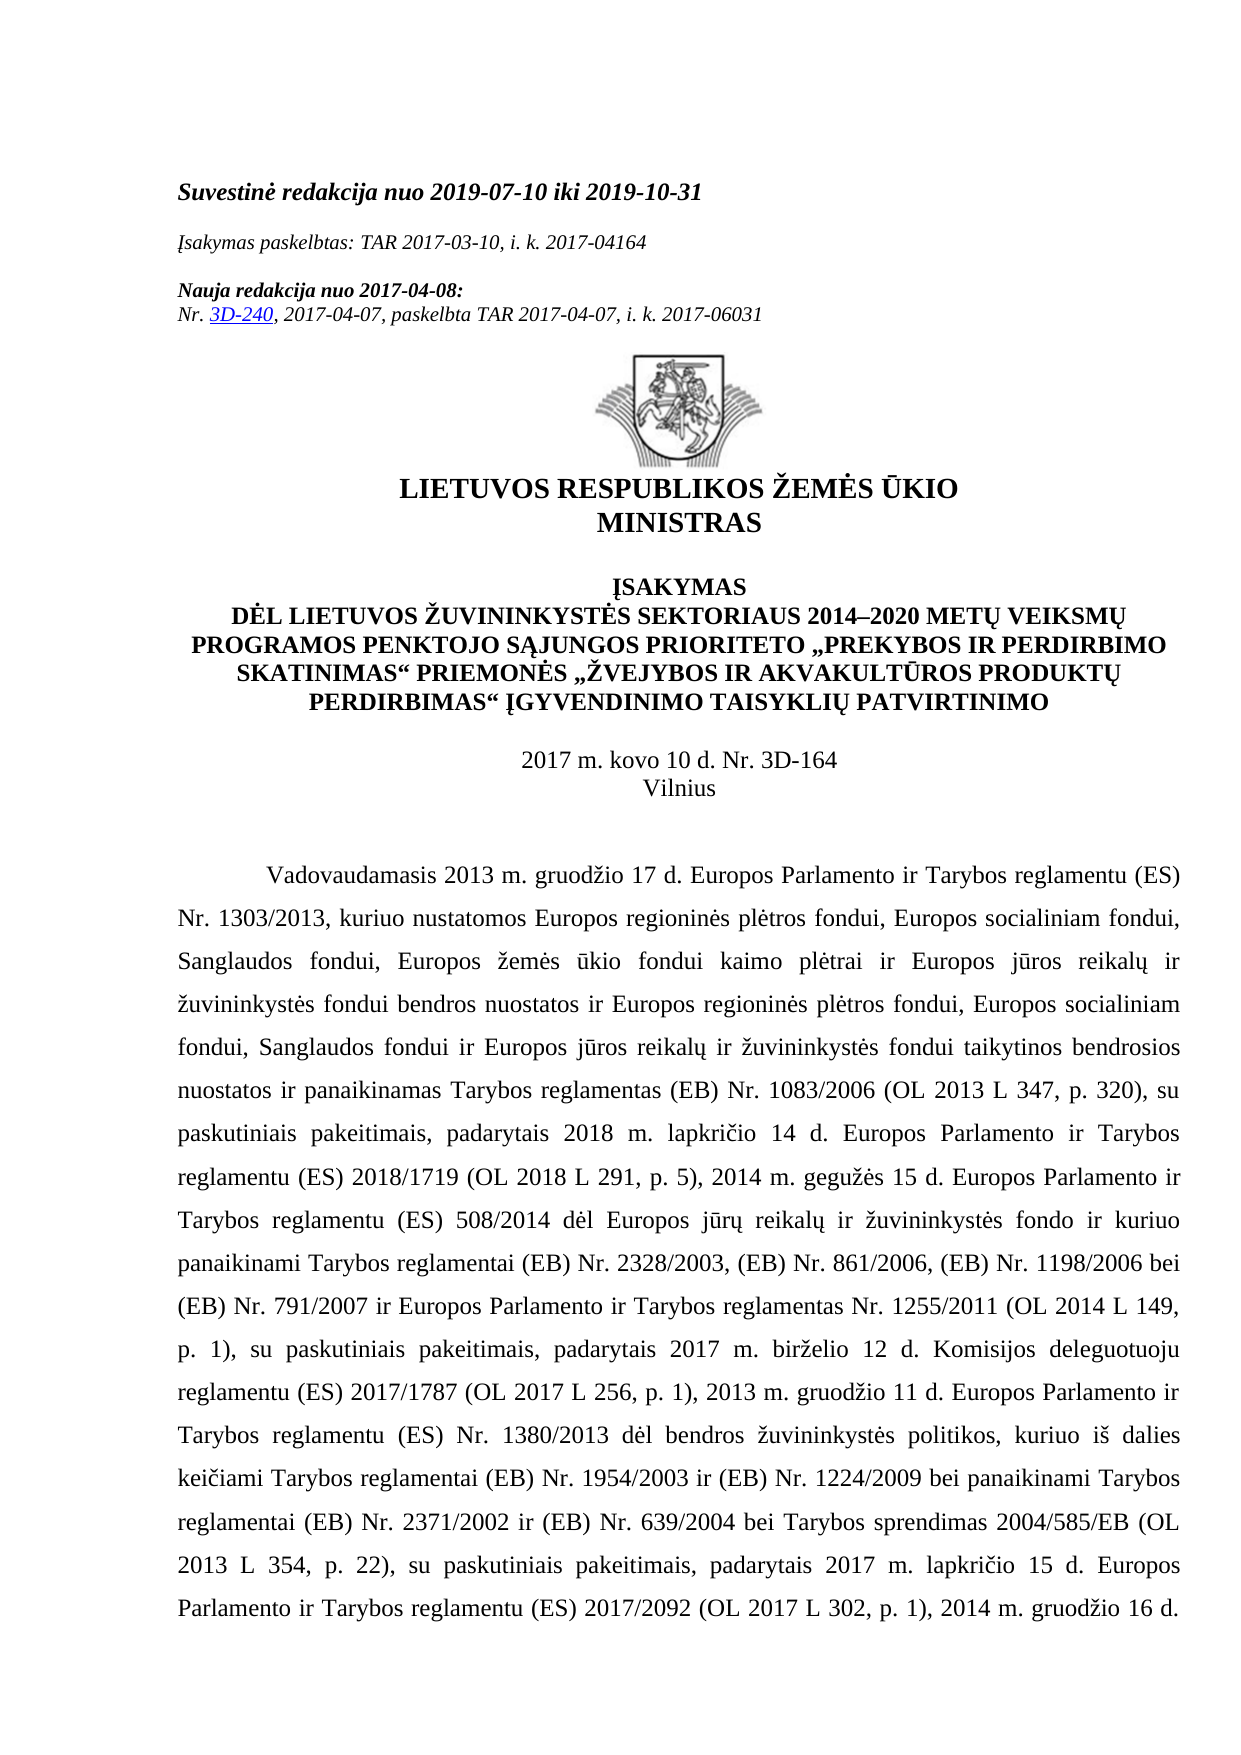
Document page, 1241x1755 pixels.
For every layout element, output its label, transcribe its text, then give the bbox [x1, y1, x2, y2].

text Suvestinė redakcija nuo 2019-07-10 iki 2019-10-31 [177, 177, 1181, 206]
text 2017 m. kovo 10 d. Nr. 3D-164 [177, 745, 1181, 773]
text Nr. 3D-240, 2017-04-07, paskelbta TAR 2017-04-07, i. k. 2017-06031 [177, 302, 1181, 326]
text LIETUVOS RESPUBLIKOS ŽEMĖS ŪKIO [177, 472, 1181, 505]
text Vilnius [177, 773, 1181, 802]
text Įsakymas paskelbtas: TAR 2017-03-10, i. k. 2017-04164 [177, 230, 1181, 254]
text MINISTRAS [177, 505, 1181, 539]
text Nauja redakcija nuo 2017-04-08: [177, 278, 1181, 302]
text Vadovaudamasis 2013 m. gruodžio 17 d. Europos Parlamento ir Tarybos reglamentu (ES) Nr. 1303/2013, kuriuo nustatomos Europos regioninės plėtros fondui, Europos socialiniam fondui, Sanglaudos fondui, Europos žemės ūkio fondui kaimo plėtrai ir Europos jūros reikalų ir žuvininkystės fondui bendros nuostatos ir Europos regioninės plėtros fondui, Europos socialiniam fondui, Sanglaudos fondui ir Europos jūros reikalų ir žuvininkystės fondui taikytinos bendrosios nuostatos ir panaikinamas Tarybos reglamentas (EB) Nr. 1083/2006 (OL 2013 L 347, p. 320), su paskutiniais pakeitimais, padarytais 2018 m. lapkričio 14 d. Europos Parlamento ir Tarybos reglamentu (ES) 2018/1719 (OL 2018 L 291, p. 5), 2014 m. gegužės 15 d. Europos Parlamento ir Tarybos reglamentu (ES) 508/2014 dėl Europos jūrų reikalų ir žuvininkystės fondo ir kuriuo panaikinami Tarybos reglamentai (EB) Nr. 2328/2003, (EB) Nr. 861/2006, (EB) Nr. 1198/2006 bei (EB) Nr. 791/2007 ir Europos Parlamento ir Tarybos reglamentas Nr. 1255/2011 (OL 2014 L 149, p. 1), su paskutiniais pakeitimais, padarytais 2017 m. birželio 12 d. Komisijos deleguotuoju reglamentu (ES) 2017/1787 (OL 2017 L 256, p. 1), 2013 m. gruodžio 11 d. Europos Parlamento ir Tarybos reglamentu (ES) Nr. 1380/2013 dėl bendros žuvininkystės politikos, kuriuo iš dalies keičiami Tarybos reglamentai (EB) Nr. 1954/2003 ir (EB) Nr. 1224/2009 bei panaikinami Tarybos reglamentai (EB) Nr. 2371/2002 ir (EB) Nr. 639/2004 bei Tarybos sprendimas 2004/585/EB (OL 2013 L 354, p. 22), su paskutiniais pakeitimais, padarytais 2017 m. lapkričio 15 d. Europos Parlamento ir Tarybos reglamentu (ES) 2017/2092 (OL 2017 L 302, p. 1), 2014 m. gruodžio 16 d. [177, 860, 1181, 1622]
text DĖL LIETUVOS ŽUVININKYSTĖS SEKTORIAUS 2014–2020 METŲ VEIKSMŲ PROGRAMOS PENKTOJO SĄJUNGOS PRIORITETO „PREKYBOS IR PERDIRBIMO SKATINIMAS“ PRIEMONĖS „ŽVEJYBOS IR AKVAKULTŪROS PRODUKTŲ PERDIRBIMAS“ ĮGYVENDINIMO TAISYKLIŲ PATVIRTINIMO [177, 601, 1181, 716]
text ĮSAKYMAS [177, 572, 1181, 601]
